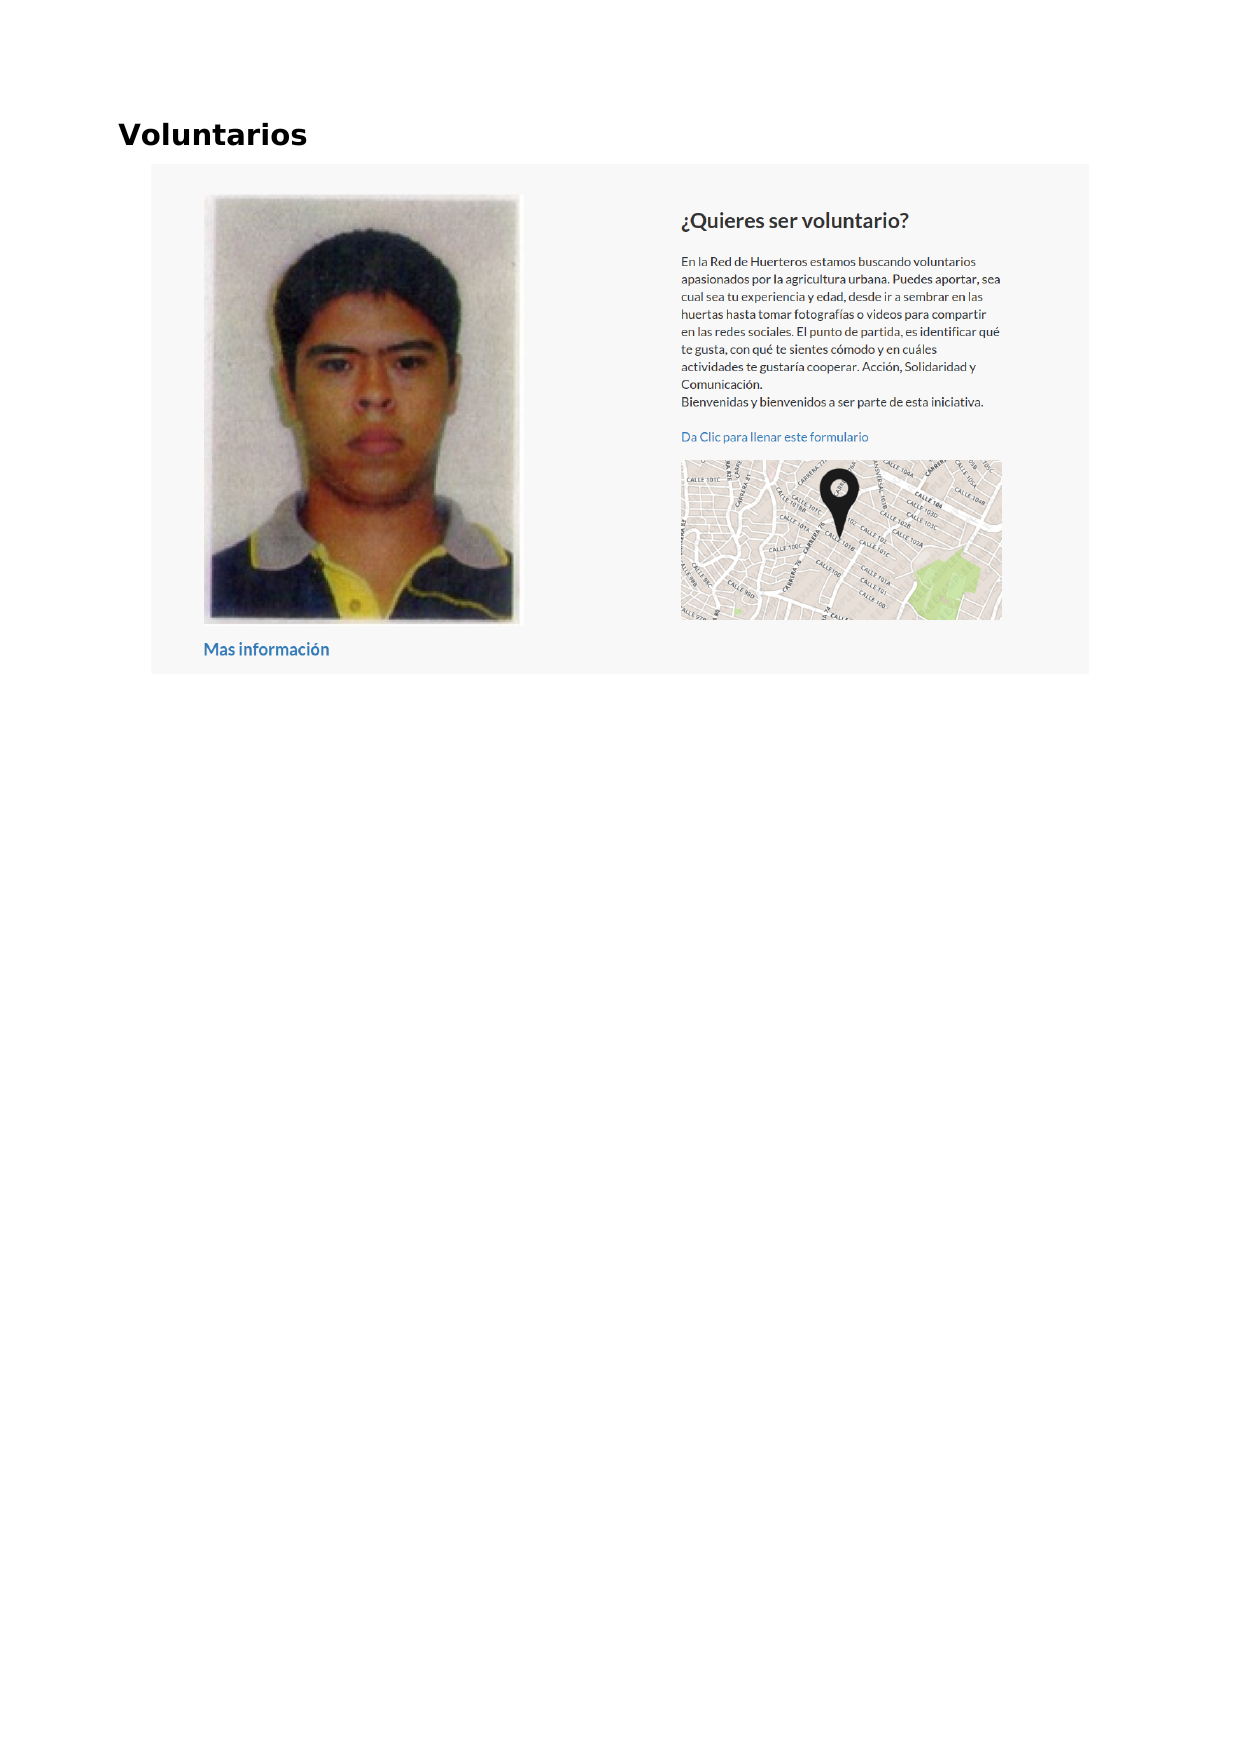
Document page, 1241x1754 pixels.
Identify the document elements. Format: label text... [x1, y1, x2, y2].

subtitle Voluntarios [118, 118, 1122, 152]
picture [151, 164, 1089, 674]
